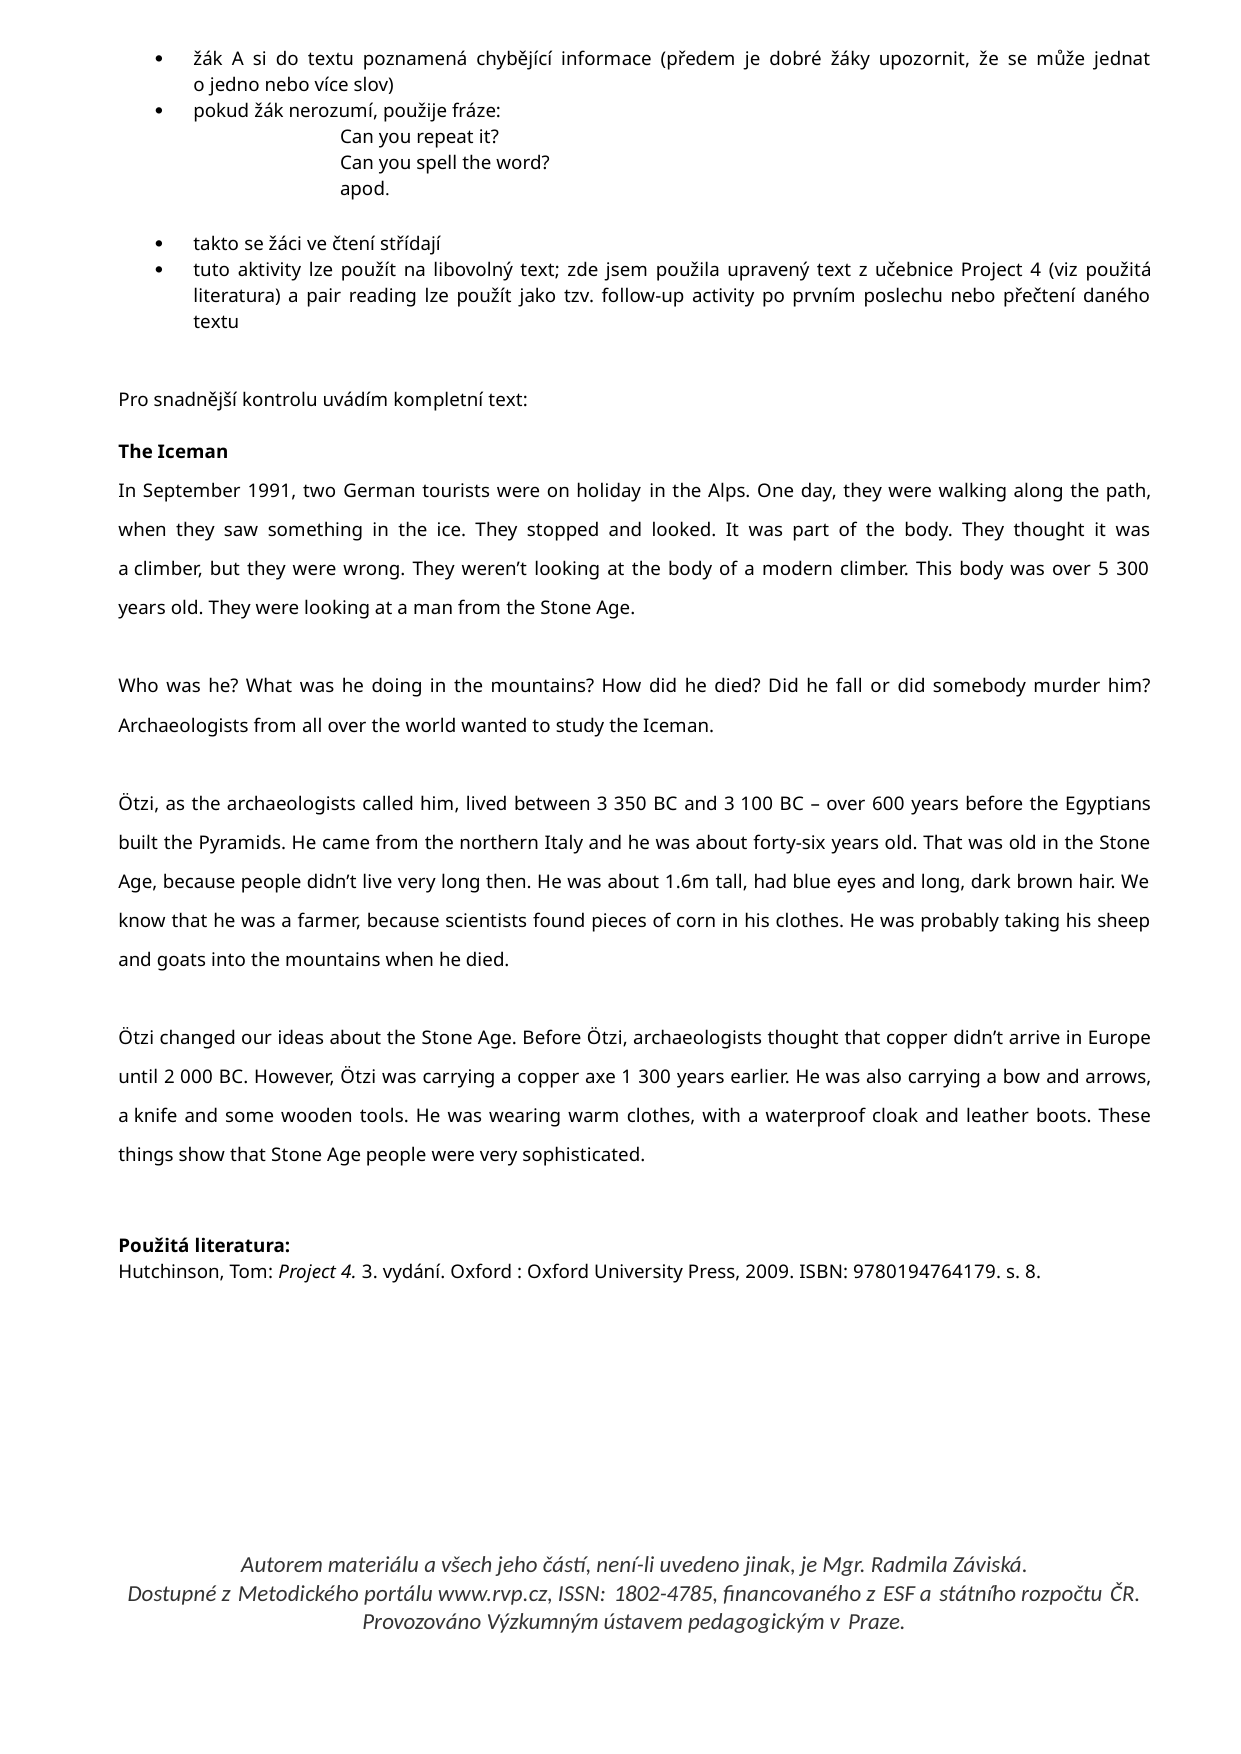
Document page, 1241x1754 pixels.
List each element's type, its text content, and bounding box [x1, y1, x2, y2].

list žák A si do textu poznamená chybějící informace (předem je dobré žáky upozornit, že se může jednat o jedno nebo více slov) [156, 44, 1152, 96]
text Can you spell the word? [266, 148, 1152, 174]
text Ötzi, as the archaeologists called him, lived between 3 350 BC and 3 100 BC – over 600 years before the Egyptians built the Pyramids. He came from the northern Italy and he was about forty-six years old. That was old in the Stone Age, because people didn’t live very long then. He was about 1.6m tall, had blue eyes and long, dark brown hair. We know that he was a farmer, because scientists found pieces of corn in his clothes. He was probably taking his sheep and goats into the mountains when he died. [118, 789, 1152, 972]
text Hutchinson, Tom: Project 4. 3. vydání. Oxford : Oxford University Press, 2009. ISBN: 9780194764179. s. 8. [118, 1258, 1152, 1284]
text apod. [266, 174, 1152, 201]
list takto se žáci ve čtení střídají [156, 230, 1152, 256]
text Pro snadnější kontrolu uvádím kompletní text: [118, 386, 1152, 412]
list pokud žák nerozumí, použije fráze: [156, 96, 1152, 122]
text Who was he? What was he doing in the mountains? How did he died? Did he fall or did somebody murder him? Archaeologists from all over the world wanted to study the Iceman. [118, 672, 1152, 737]
text Can you repeat it? [266, 122, 1152, 148]
list tuto aktivity lze použít na libovolný text; zde jsem použila upravený text z učebnice Project 4 (viz použitá literatura) a pair reading lze použít jako tzv. follow-up activity po prvním poslechu nebo přečtení daného textu [156, 256, 1152, 334]
text Ötzi changed our ideas about the Stone Age. Before Ötzi, archaeologists thought that copper didn’t arrive in Europe until 2 000 BC. However, Ötzi was carrying a copper axe 1 300 years earlier. He was also carrying a bow and arrows, a knife and some wooden tools. He was wearing warm clothes, with a waterproof cloak and leather boots. These things show that Stone Age people were very sophisticated. [118, 1024, 1152, 1167]
text The Iceman [118, 438, 1152, 464]
text Použitá literatura: [118, 1232, 1152, 1258]
text In September 1991, two German tourists were on holiday in the Alps. One day, they were walking along the path, when they saw something in the ice. They stopped and looked. It was part of the body. They thought it was a climber, but they were wrong. They weren’t looking at the body of a modern climber. This body was over 5 300 years old. They were looking at a man from the Stone Age. [118, 477, 1152, 620]
